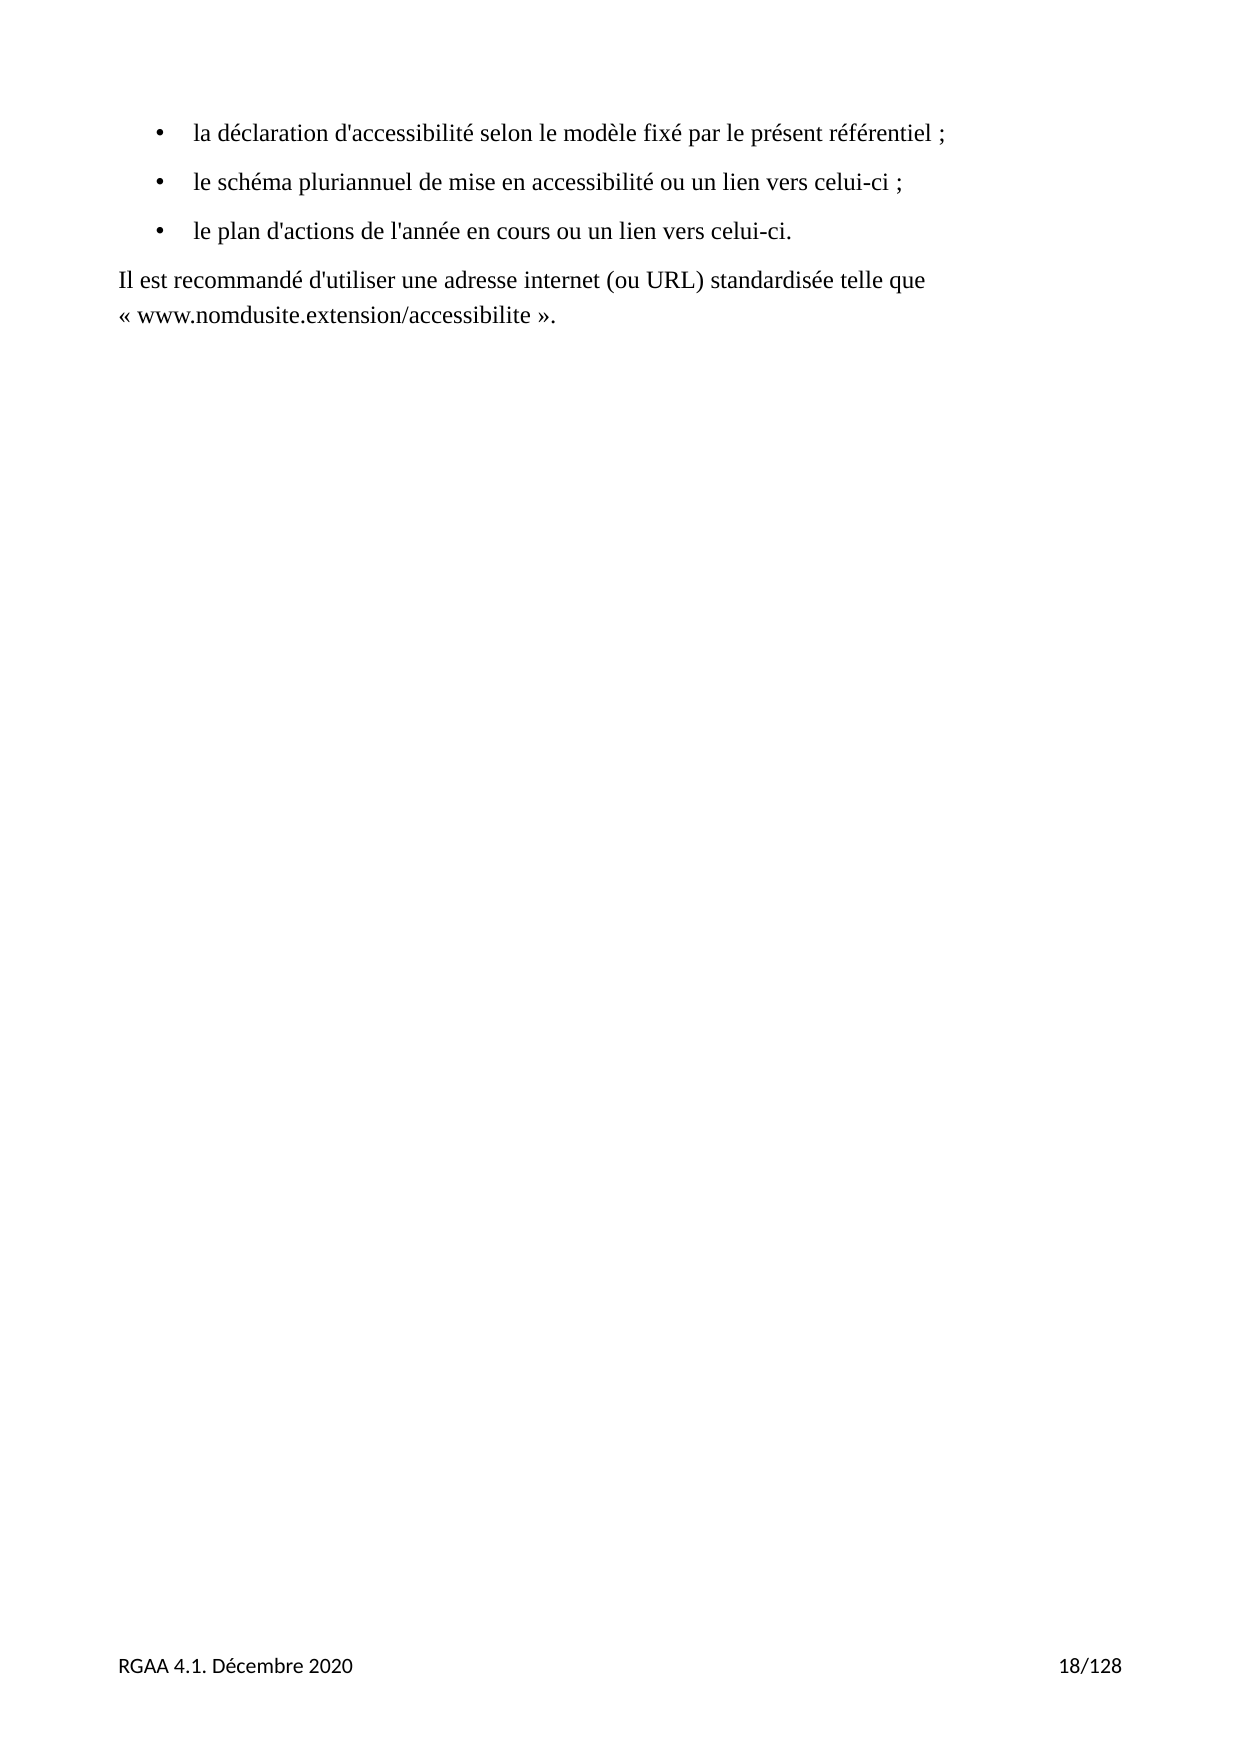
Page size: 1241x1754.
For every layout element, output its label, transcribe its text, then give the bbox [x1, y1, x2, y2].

list la déclaration d'accessibilité selon le modèle fixé par le présent référentiel ; [156, 118, 1122, 147]
list le plan d'actions de l'année en cours ou un lien vers celui-ci. [156, 216, 1122, 245]
text Il est recommandé d'utiliser une adresse internet (ou URL) standardisée telle que « www.nomdusite.extension/accessibilite ». [118, 265, 1122, 328]
list le schéma pluriannuel de mise en accessibilité ou un lien vers celui-ci ; [156, 167, 1122, 196]
